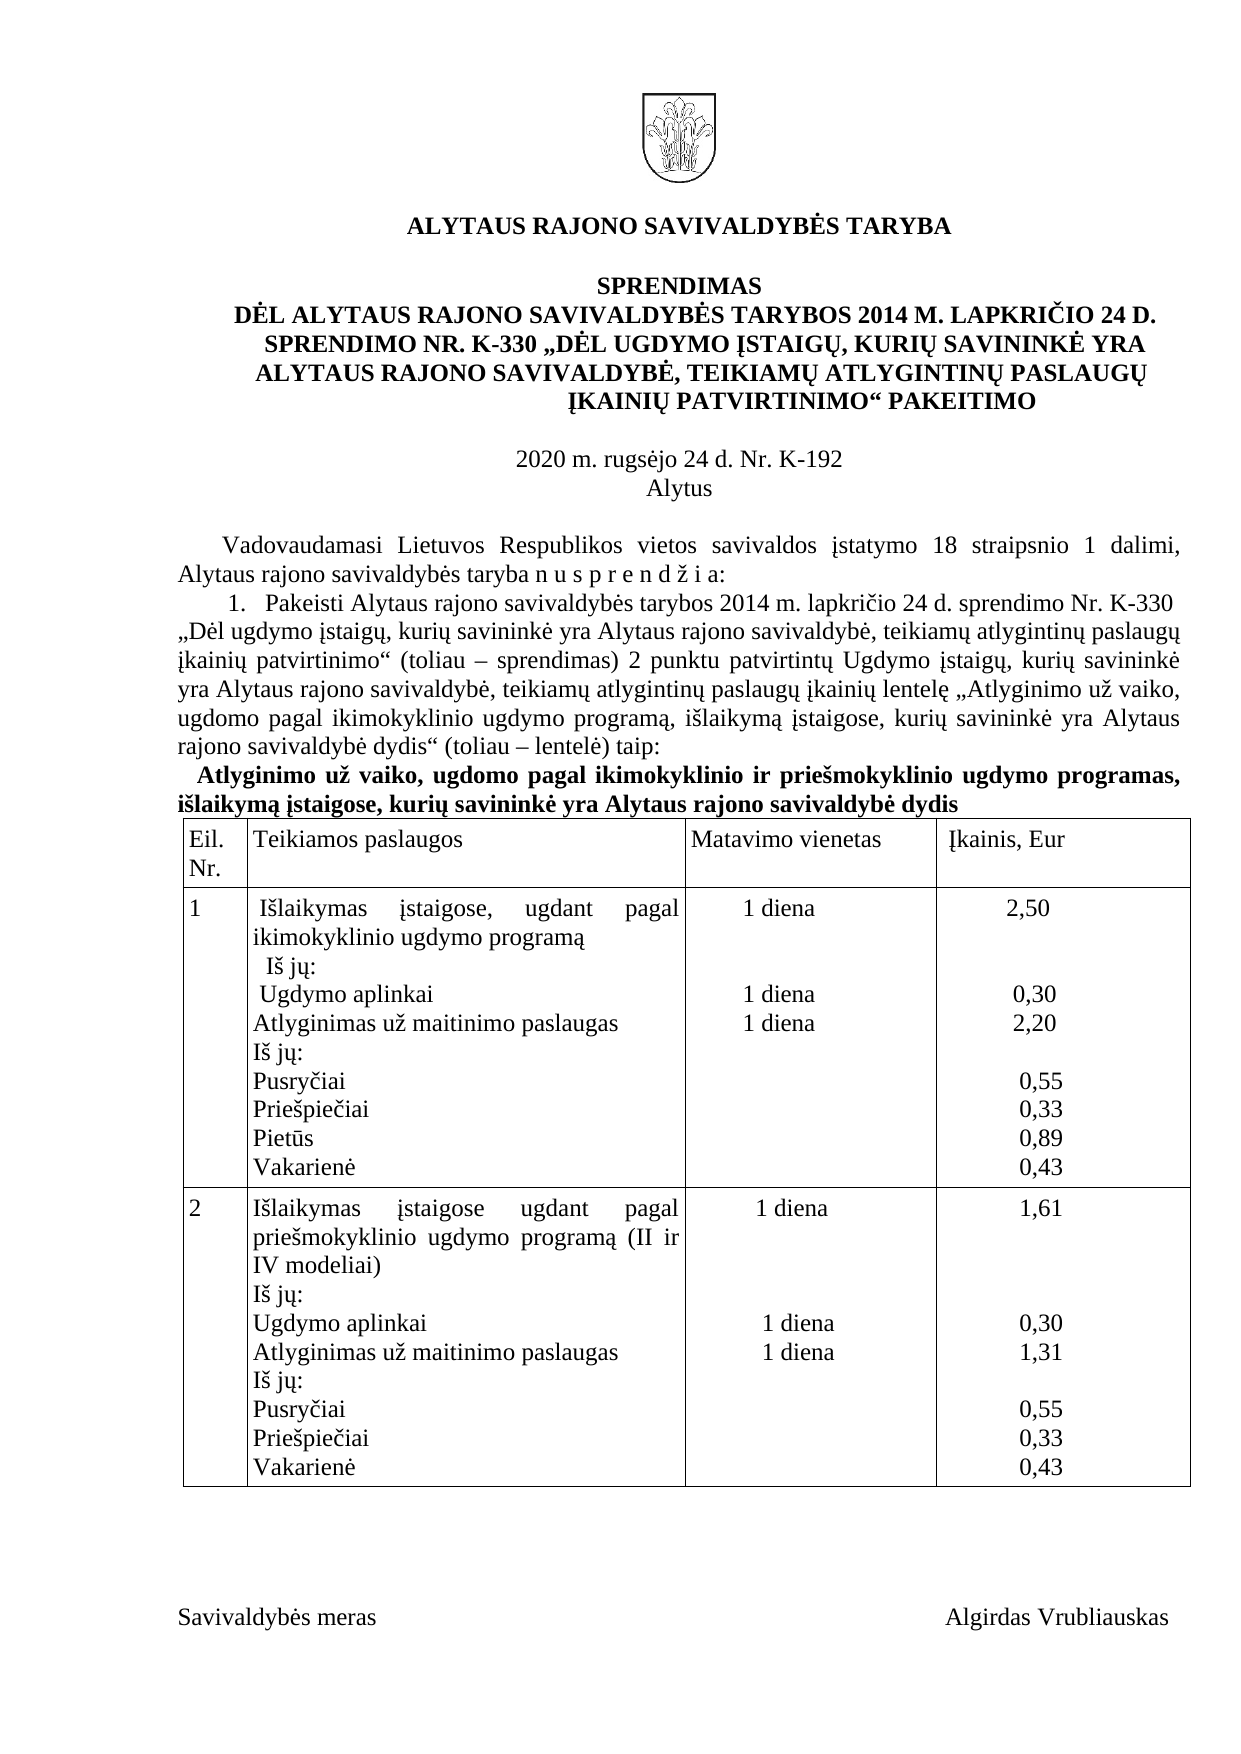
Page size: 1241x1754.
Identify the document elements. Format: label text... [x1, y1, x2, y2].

text ĮKAINIŲ PATVIRTINIMO“ PAKEITIMO [177, 386, 1181, 415]
table_cell 1 diena 1 diena 1 diena [686, 1188, 936, 1486]
table_cell Išlaikymas įstaigose ugdant pagal priešmokyklinio ugdymo programą (II ir IV modeliai) Iš jų: Ugdymo aplinkai Atlyginimas už maitinimo paslaugas Iš jų: Pusryčiai Priešpiečiai Vakarienė [248, 1188, 685, 1486]
text ALYTAUS RAJONO SAVIVALDYBĖS TARYBA [177, 211, 1181, 240]
text DĖL ALYTAUS RAJONO SAVIVALDYBĖS TARYBOS 2014 M. LAPKRIČIO 24 D. [177, 300, 1181, 329]
table_cell 1,61 0,30 1,31 0,55 0,33 0,43 [937, 1188, 1190, 1486]
text Atlyginimo už vaiko, ugdomo pagal ikimokyklinio ir priešmokyklinio ugdymo programas, išlaikymą įstaigose, kurių savininkė yra Alytaus rajono savivaldybė dydis [177, 760, 1181, 818]
text 1. Pakeisti Alytaus rajono savivaldybės tarybos 2014 m. lapkričio 24 d. sprendimo Nr. K-330 [227, 588, 1181, 616]
table_header Matavimo vienetas [686, 819, 936, 887]
table_cell 2 [184, 1188, 247, 1486]
table_cell 1 [184, 888, 247, 1187]
text 2020 m. rugsėjo 24 d. Nr. K-192 [177, 444, 1181, 473]
table_header Įkainis, Eur [937, 819, 1190, 887]
table_header Teikiamos paslaugos [248, 819, 685, 887]
text SPRENDIMAS [177, 271, 1181, 300]
text Vadovaudamasi Lietuvos Respublikos vietos savivaldos įstatymo 18 straipsnio 1 dalimi, Alytaus rajono savivaldybės taryba n u s p r e n d ž i a: [177, 530, 1181, 588]
table_cell Išlaikymas įstaigose, ugdant pagal ikimokyklinio ugdymo programą Iš jų: Ugdymo aplinkai Atlyginimas už maitinimo paslaugas Iš jų: Pusryčiai Priešpiečiai Pietūs Vakarienė [248, 888, 685, 1187]
text „Dėl ugdymo įstaigų, kurių savininkė yra Alytaus rajono savivaldybė, teikiamų atlygintinų paslaugų įkainių patvirtinimo“ (toliau – sprendimas) 2 punktu patvirtintų Ugdymo įstaigų, kurių savininkė yra Alytaus rajono savivaldybė, teikiamų atlygintinų paslaugų įkainių lentelę „Atlyginimo už vaiko, ugdomo pagal ikimokyklinio ugdymo programą, išlaikymą įstaigose, kurių savininkė yra Alytaus rajono savivaldybė dydis“ (toliau – lentelė) taip: [177, 616, 1181, 760]
text Alytus [177, 473, 1181, 501]
table_header Eil. Nr. [184, 819, 247, 887]
table_cell 1 diena 1 diena 1 diena [686, 888, 936, 1187]
text ALYTAUS RAJONO SAVIVALDYBĖ, TEIKIAMŲ ATLYGINTINŲ PASLAUGŲ [177, 358, 1181, 386]
text SPRENDIMO NR. K-330 „DĖL UGDYMO ĮSTAIGŲ, KURIŲ SAVININKĖ YRA [177, 329, 1181, 358]
table_cell 2,50 0,30 2,20 0,55 0,33 0,89 0,43 [937, 888, 1190, 1187]
text Savivaldybės meras Algirdas Vrubliauskas [177, 1602, 1181, 1630]
